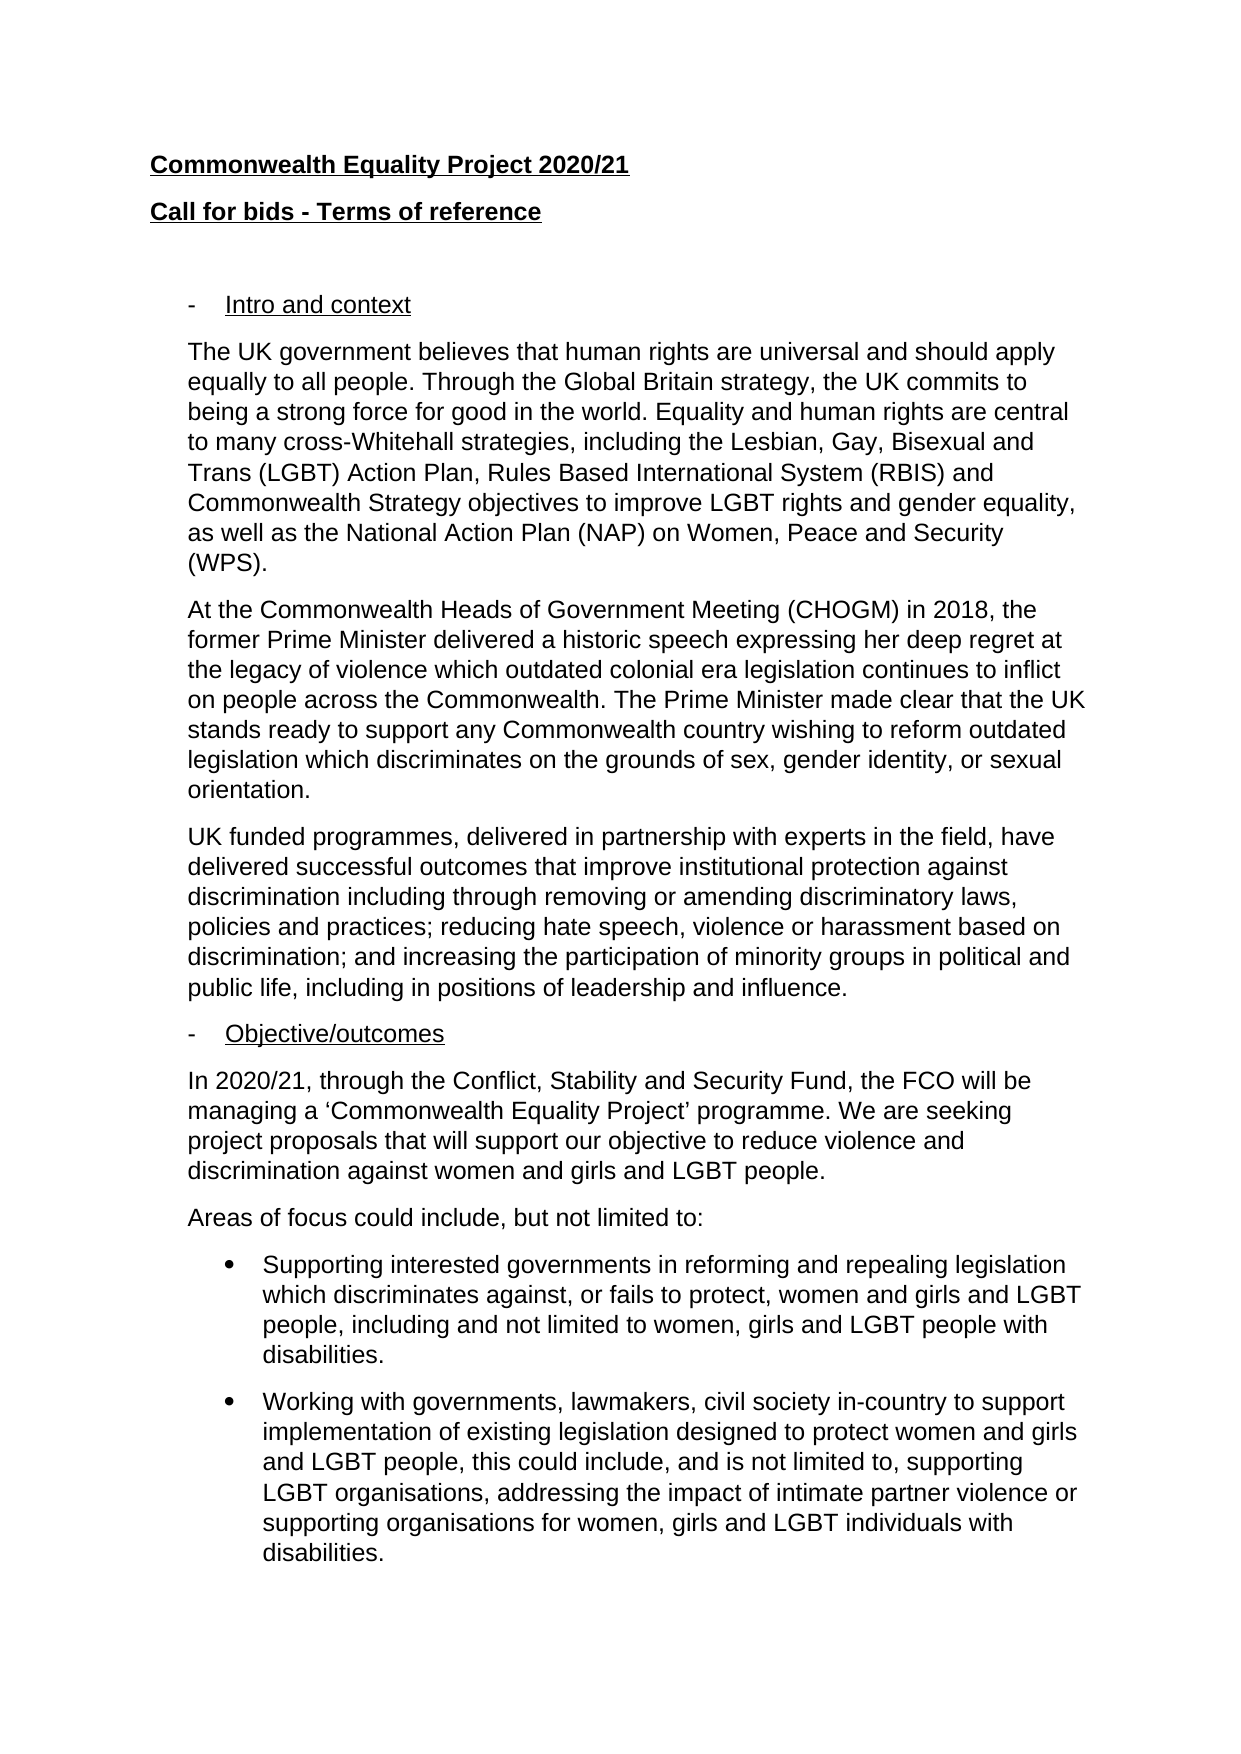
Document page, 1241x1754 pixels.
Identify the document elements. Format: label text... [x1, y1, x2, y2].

text At the Commonwealth Heads of Government Meeting (CHOGM) in 2018, the former Prime Minister delivered a historic speech expressing her deep regret at the legacy of violence which outdated colonial era legislation continues to inflict on people across the Commonwealth. The Prime Minister made clear that the UK stands ready to support any Commonwealth country wishing to reform outdated legislation which discriminates on the grounds of sex, gender identity, or sexual orientation. [187, 594, 1090, 804]
text In 2020/21, through the Conflict, Stability and Security Fund, the FCO will be managing a ‘Commonwealth Equality Project’ programme. We are seeking project proposals that will support our objective to reduce violence and discrimination against women and girls and LGBT people. [187, 1066, 1090, 1185]
text Commonwealth Equality Project 2020/21 [150, 150, 1090, 179]
text The UK government believes that human rights are universal and should apply equally to all people. Through the Global Britain strategy, the UK commits to being a strong force for good in the world. Equality and human rights are central to many cross-Whitehall strategies, including the Lesbian, Gay, Bisexual and Trans (LGBT) Action Plan, Rules Based International System (RBIS) and Commonwealth Strategy objectives to improve LGBT rights and gender equality, as well as the National Action Plan (NAP) on Women, Peace and Security (WPS). [187, 337, 1090, 577]
list Supporting interested governments in reforming and repealing legislation which discriminates against, or fails to protect, women and girls and LGBT people, including and not limited to women, girls and LGBT people with disabilities. [225, 1250, 1090, 1369]
text UK funded programmes, delivered in partnership with experts in the field, have delivered successful outcomes that improve institutional protection against discrimination including through removing or amending discriminatory laws, policies and practices; reducing hate speech, violence or harassment based on discrimination; and increasing the participation of minority groups in political and public life, including in positions of leadership and influence. [187, 822, 1090, 1001]
list Working with governments, lawmakers, civil society in-country to support implementation of existing legislation designed to protect women and girls and LGBT people, this could include, and is not limited to, supporting LGBT organisations, addressing the impact of intimate partner violence or supporting organisations for women, girls and LGBT individuals with disabilities. [225, 1387, 1090, 1566]
list Intro and context [187, 290, 1090, 319]
list Objective/outcomes [187, 1019, 1090, 1048]
text Call for bids - Terms of reference [150, 197, 1090, 226]
text Areas of focus could include, but not limited to: [187, 1203, 1090, 1232]
